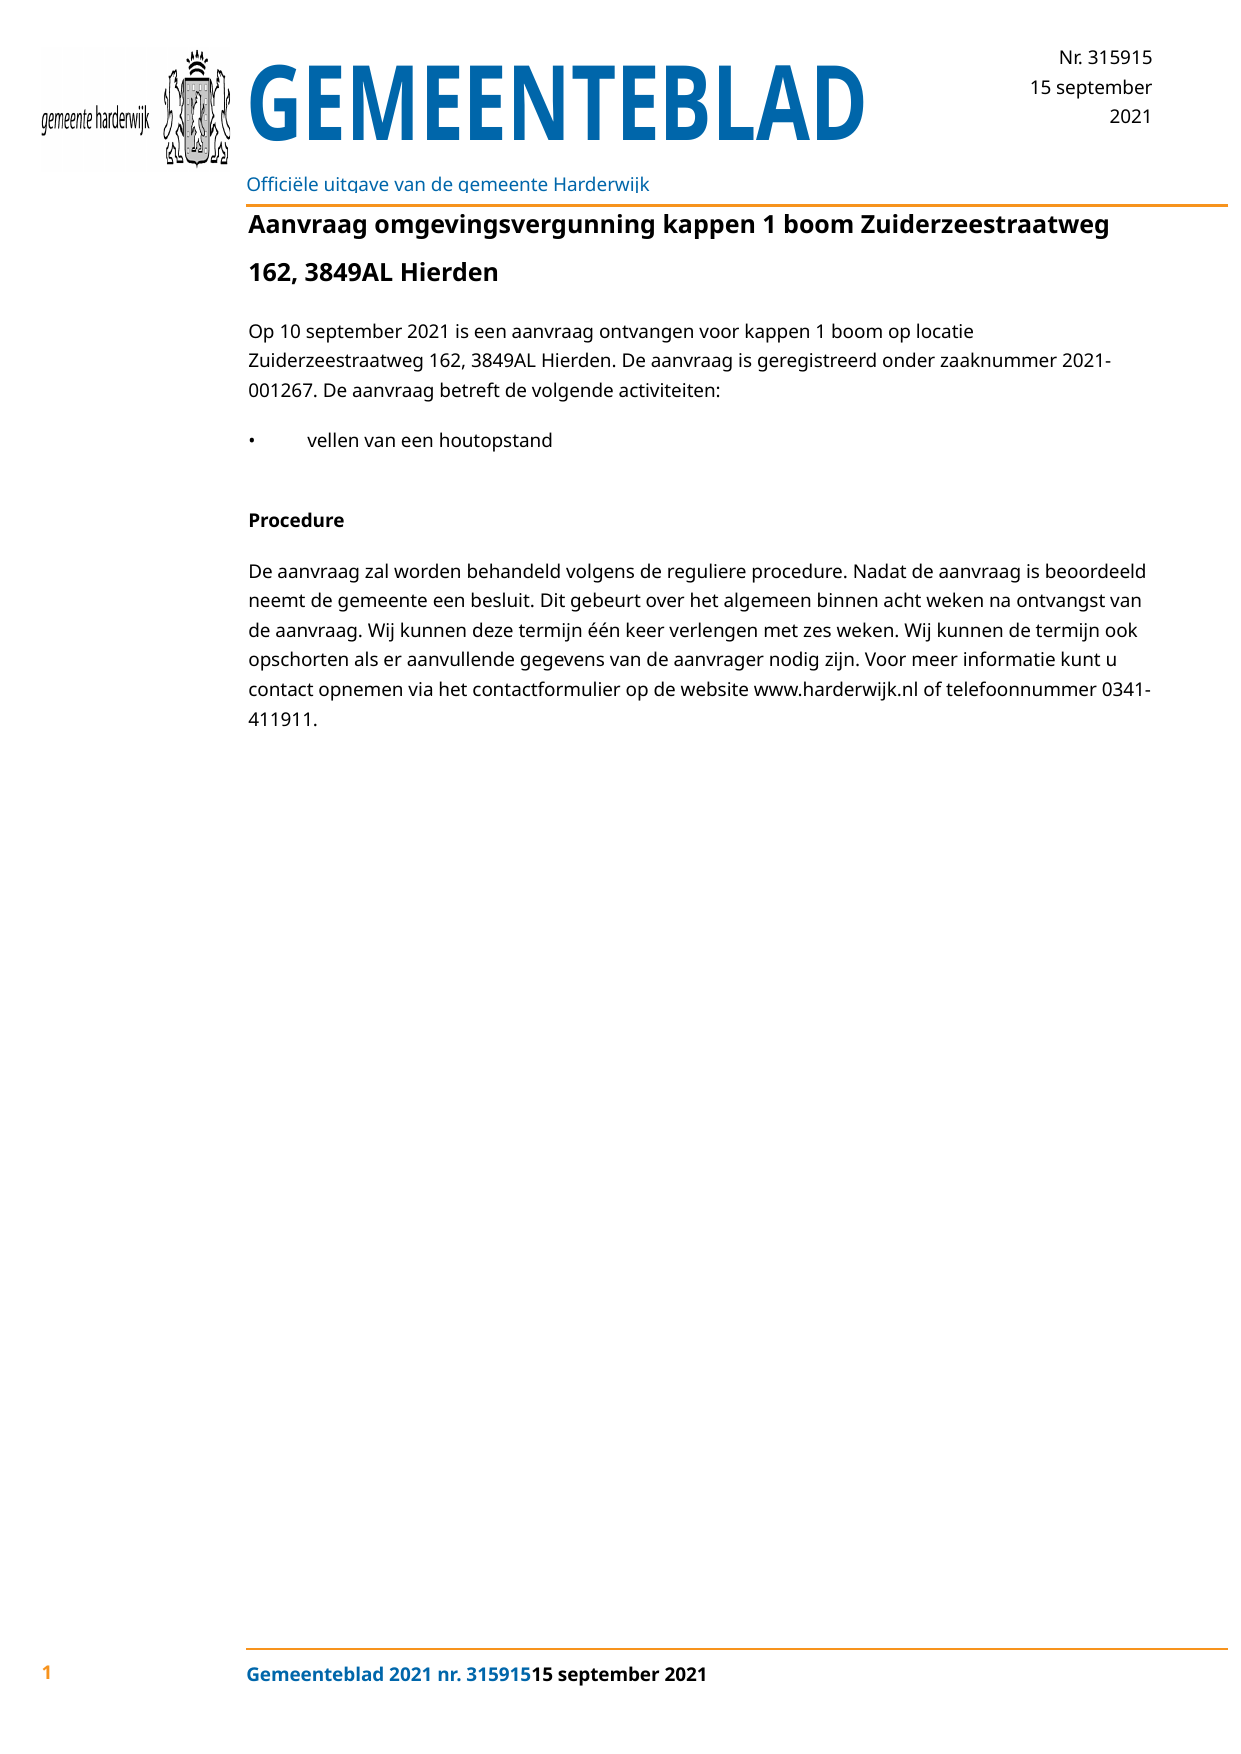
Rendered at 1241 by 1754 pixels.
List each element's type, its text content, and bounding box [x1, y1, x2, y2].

text Procedure [248, 507, 1152, 533]
text Aanvraag omgevingsvergunning kappen 1 boom Zuiderzeestraatweg 162, 3849AL Hierden [248, 207, 1152, 288]
list vellen van een houtopstand [248, 427, 1152, 453]
picture [41, 47, 231, 172]
text De aanvraag zal worden behandeld volgens de reguliere procedure. Nadat de aanvraag is beoordeeld neemt de gemeente een besluit. Dit gebeurt over het algemeen binnen acht weken na ontvangst van de aanvraag. Wij kunnen deze termijn één keer verlengen met zes weken. Wij kunnen de termijn ook opschorten als er aanvullende gegevens van de aanvrager nodig zijn. Voor meer informatie kunt u contact opnemen via het contactformulier op de website www.harderwijk.nl of telefoonnummer 0341-411911. [248, 558, 1152, 732]
text Op 10 september 2021 is een aanvraag ontvangen voor kappen 1 boom op locatie Zuiderzeestraatweg 162, 3849AL Hierden. De aanvraag is geregistreerd onder zaaknummer 2021-001267. De aanvraag betreft de volgende activiteiten: [248, 318, 1152, 403]
